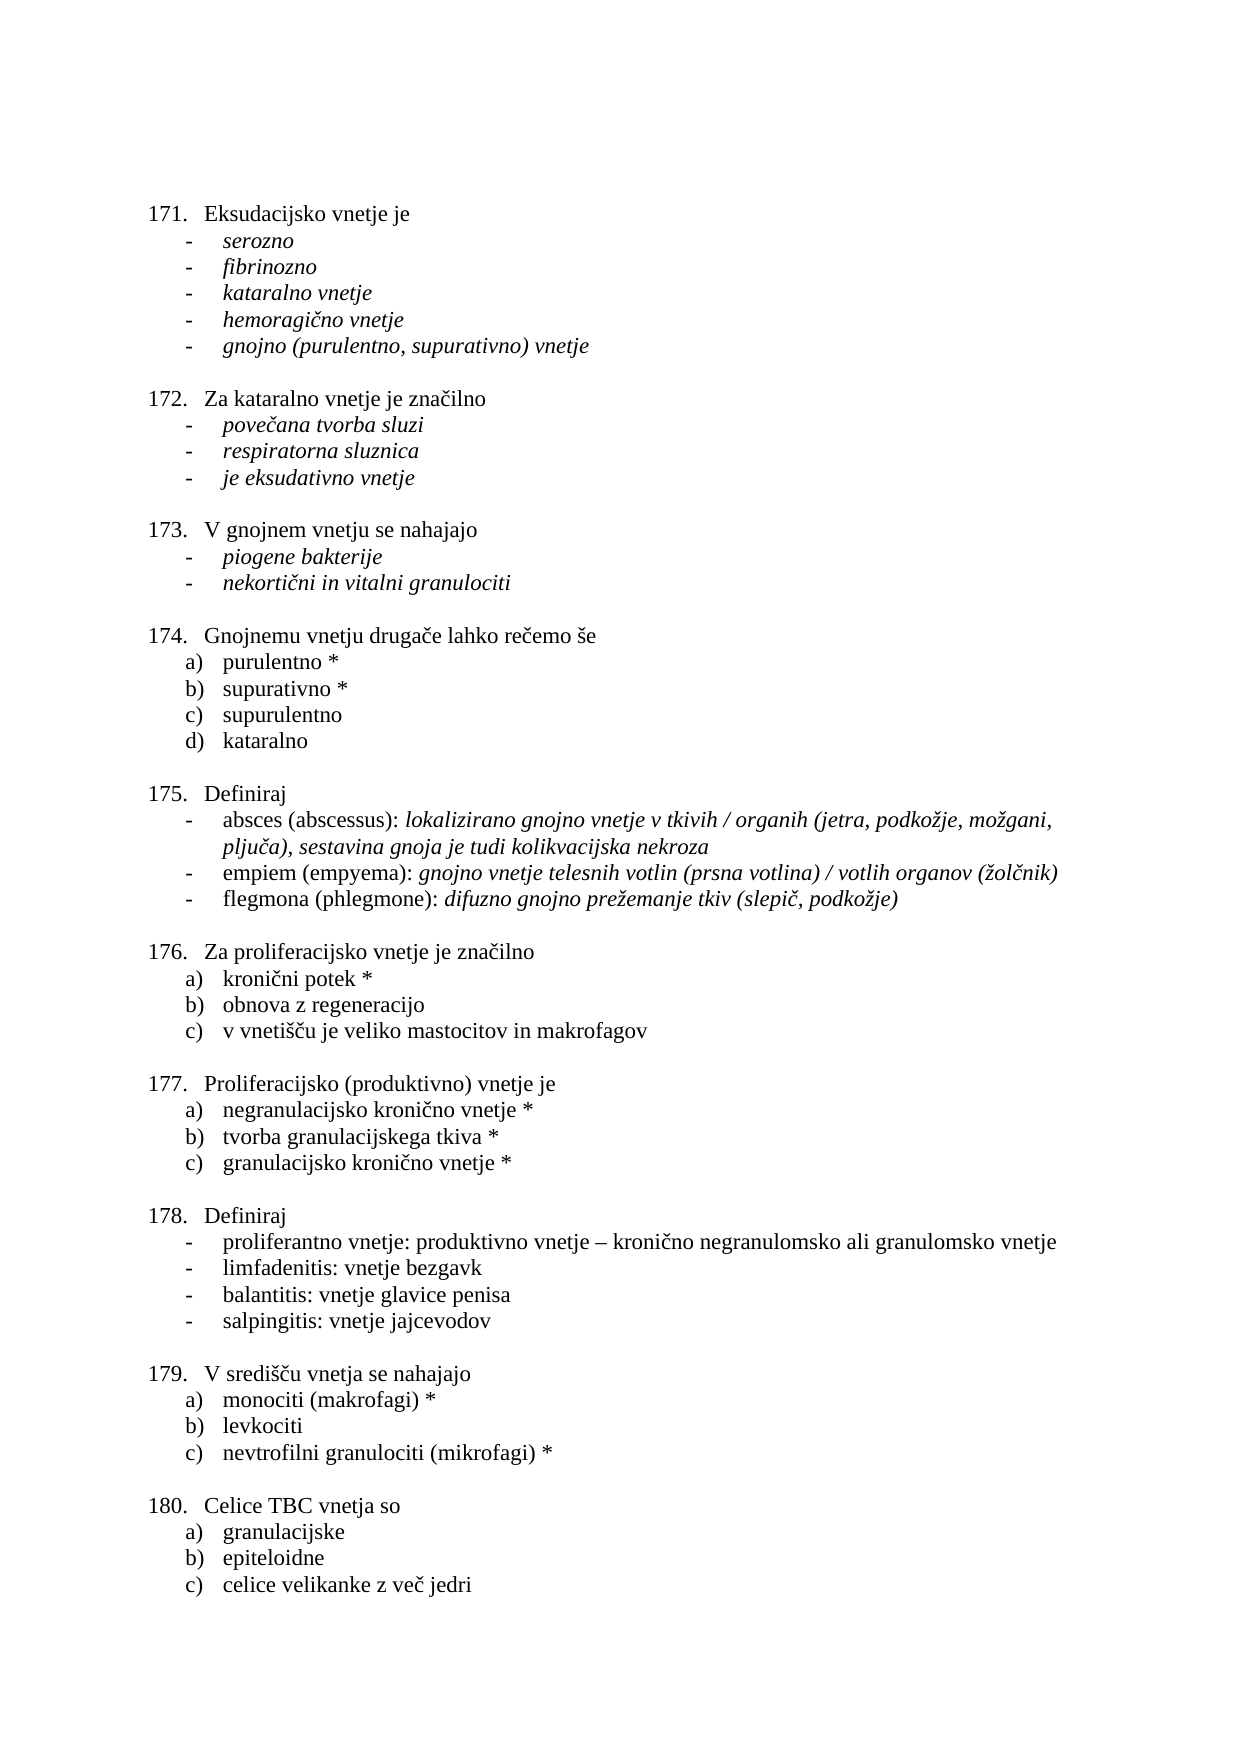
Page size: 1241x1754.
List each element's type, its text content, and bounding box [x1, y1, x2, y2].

list nevtrofilni granulociti (mikrofagi) * [185, 1439, 1093, 1465]
list empiem (empyema): gnojno vnetje telesnih votlin (prsna votlina) / votlih organov (žolčnik) [185, 859, 1093, 886]
list Gnojnemu vnetju drugače lahko rečemo še [148, 622, 1093, 648]
list monociti (makrofagi) * [185, 1386, 1093, 1413]
list salpingitis: vnetje jajcevodov [185, 1307, 1093, 1333]
list epiteloidne [185, 1544, 1093, 1571]
list limfadenitis: vnetje bezgavk [185, 1254, 1093, 1281]
list Proliferacijsko (produktivno) vnetje je [148, 1070, 1093, 1096]
list balantitis: vnetje glavice penisa [185, 1281, 1093, 1307]
list je eksudativno vnetje [185, 464, 1093, 490]
list v vnetišču je veliko mastocitov in makrofagov [185, 1017, 1093, 1044]
list fibrinozno [185, 253, 1093, 279]
list Celice TBC vnetja so [148, 1492, 1093, 1518]
list kataralno [185, 727, 1093, 754]
list negranulacijsko kronično vnetje * [185, 1096, 1093, 1123]
list proliferantno vnetje: produktivno vnetje – kronično negranulomsko ali granulomsko vnetje [185, 1228, 1093, 1254]
list V gnojnem vnetju se nahajajo [148, 517, 1093, 543]
list supurulentno [185, 701, 1093, 727]
list granulacijske [185, 1518, 1093, 1544]
list V središču vnetja se nahajajo [148, 1360, 1093, 1386]
list Za kataralno vnetje je značilno [148, 385, 1093, 411]
list kronični potek * [185, 964, 1093, 991]
list Eksudacijsko vnetje je [148, 200, 1093, 227]
list supurativno * [185, 675, 1093, 701]
list tvorba granulacijskega tkiva * [185, 1123, 1093, 1149]
list levkociti [185, 1413, 1093, 1439]
list respiratorna sluznica [185, 437, 1093, 464]
list povečana tvorba sluzi [185, 411, 1093, 437]
list Definiraj [148, 780, 1093, 806]
list granulacijsko kronično vnetje * [185, 1149, 1093, 1175]
list gnojno (purulentno, supurativno) vnetje [185, 332, 1093, 358]
list nekortični in vitalni granulociti [185, 569, 1093, 596]
list purulentno * [185, 648, 1093, 675]
list Definiraj [148, 1202, 1093, 1228]
list serozno [185, 227, 1093, 253]
list piogene bakterije [185, 543, 1093, 569]
list hemoragično vnetje [185, 306, 1093, 332]
list kataralno vnetje [185, 279, 1093, 306]
list Za proliferacijsko vnetje je značilno [148, 938, 1093, 964]
list obnova z regeneracijo [185, 991, 1093, 1017]
list flegmona (phlegmone): difuzno gnojno prežemanje tkiv (slepič, podkožje) [185, 886, 1093, 912]
list absces (abscessus): lokalizirano gnojno vnetje v tkivih / organih (jetra, podkožje, možgani, pljuča), sestavina gnoja je tudi kolikvacijska nekroza [185, 806, 1093, 859]
list celice velikanke z več jedri [185, 1571, 1093, 1597]
